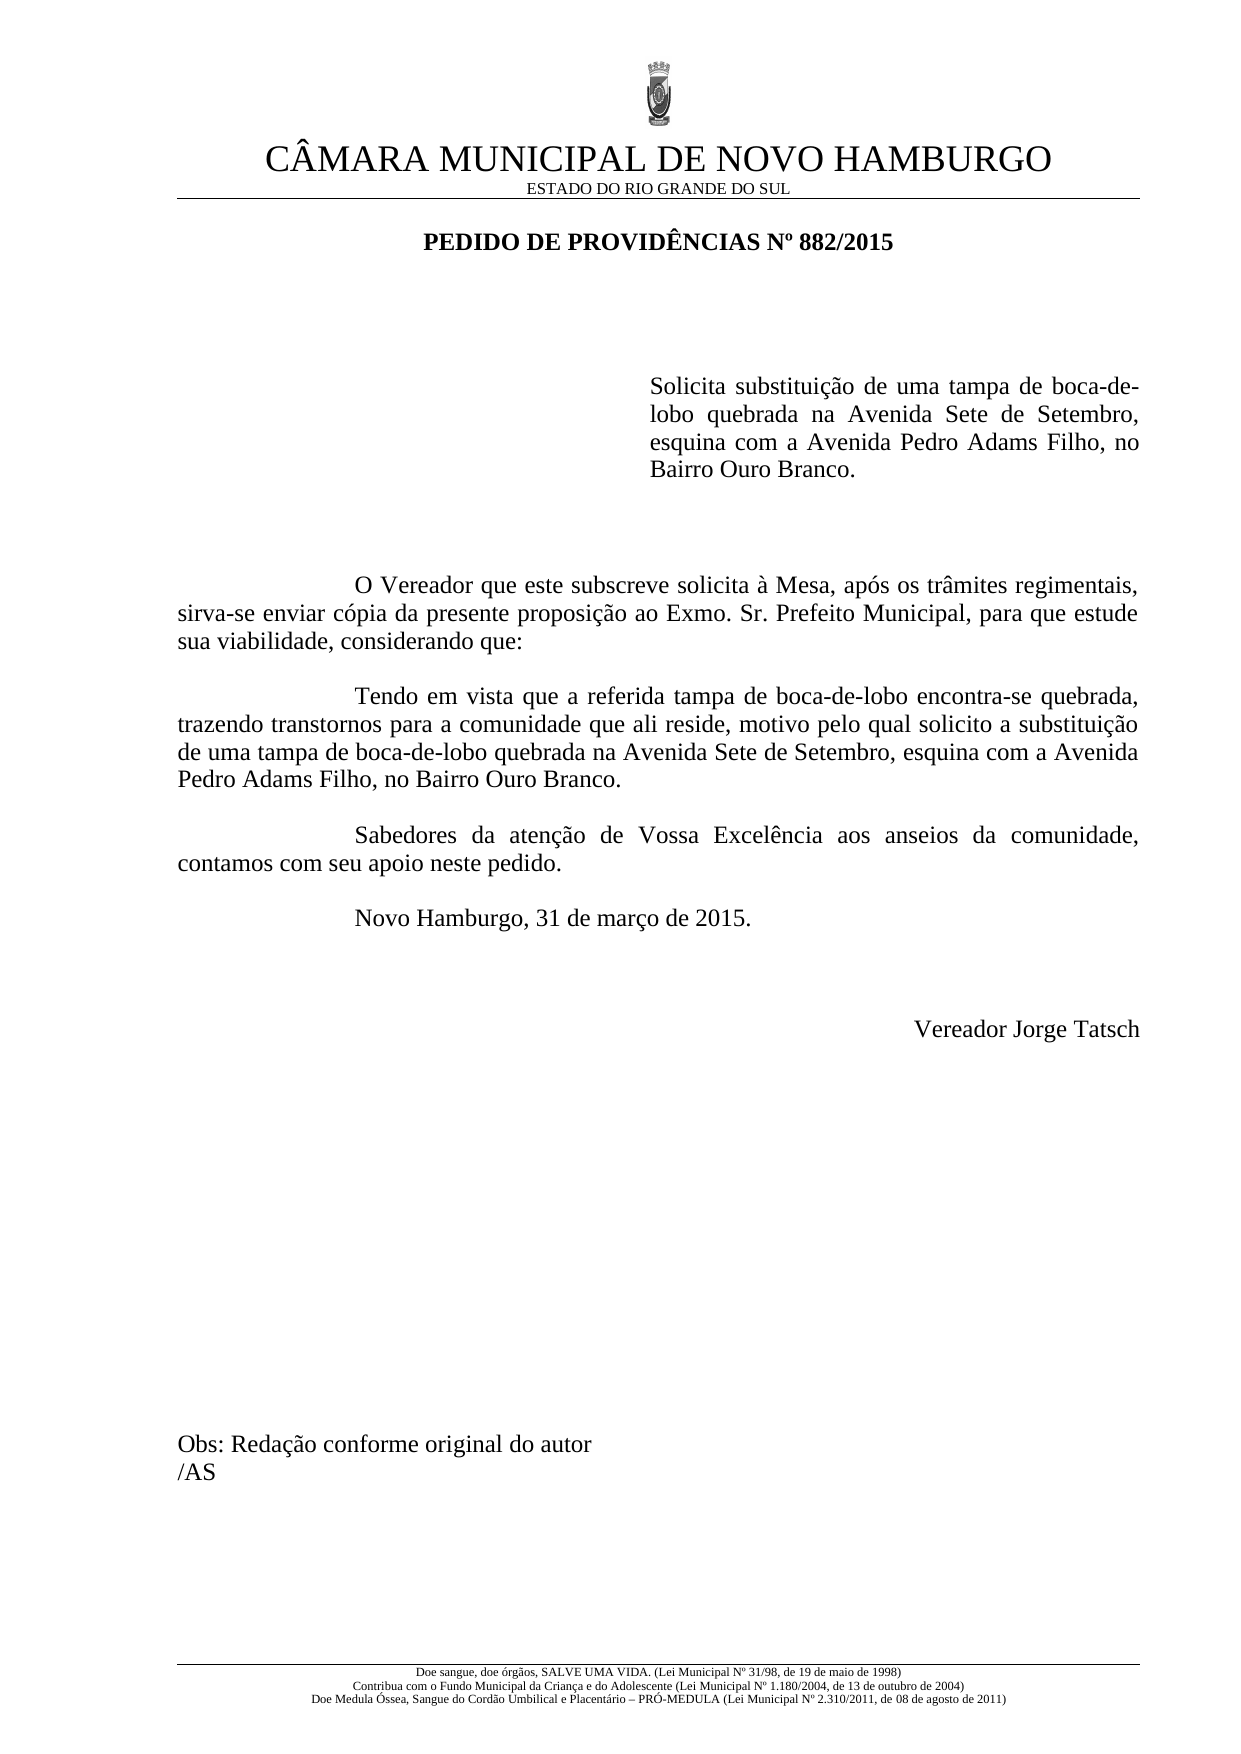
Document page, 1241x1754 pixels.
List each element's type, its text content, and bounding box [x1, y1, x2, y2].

text PEDIDO DE PROVIDÊNCIAS Nº 882/2015 [177, 228, 1140, 256]
text Sabedores da atenção de Vossa Excelência aos anseios da comunidade, contamos com seu apoio neste pedido. [177, 821, 1140, 876]
text O Vereador que este subscreve solicita à Mesa, após os trâmites regimentais, sirva-se enviar cópia da presente proposição ao Exmo. Sr. Prefeito Municipal, para que estude sua viabilidade, considerando que: [177, 572, 1140, 655]
text Solicita substituição de uma tampa de boca-de-lobo quebrada na Avenida Sete de Setembro, esquina com a Avenida Pedro Adams Filho, no Bairro Ouro Branco. [649, 372, 1140, 483]
text Vereador Jorge Tatsch [177, 1015, 1140, 1043]
text Novo Hamburgo, 31 de março de 2015. [177, 904, 1140, 932]
text Tendo em vista que a referida tampa de boca-de-lobo encontra-se quebrada, trazendo transtornos para a comunidade que ali reside, motivo pelo qual solicito a substituição de uma tampa de boca-de-lobo quebrada na Avenida Sete de Setembro, esquina com a Avenida Pedro Adams Filho, no Bairro Ouro Branco. [177, 682, 1140, 793]
text Obs: Redação conforme original do autor [177, 1431, 1140, 1458]
text /AS [177, 1458, 1140, 1486]
